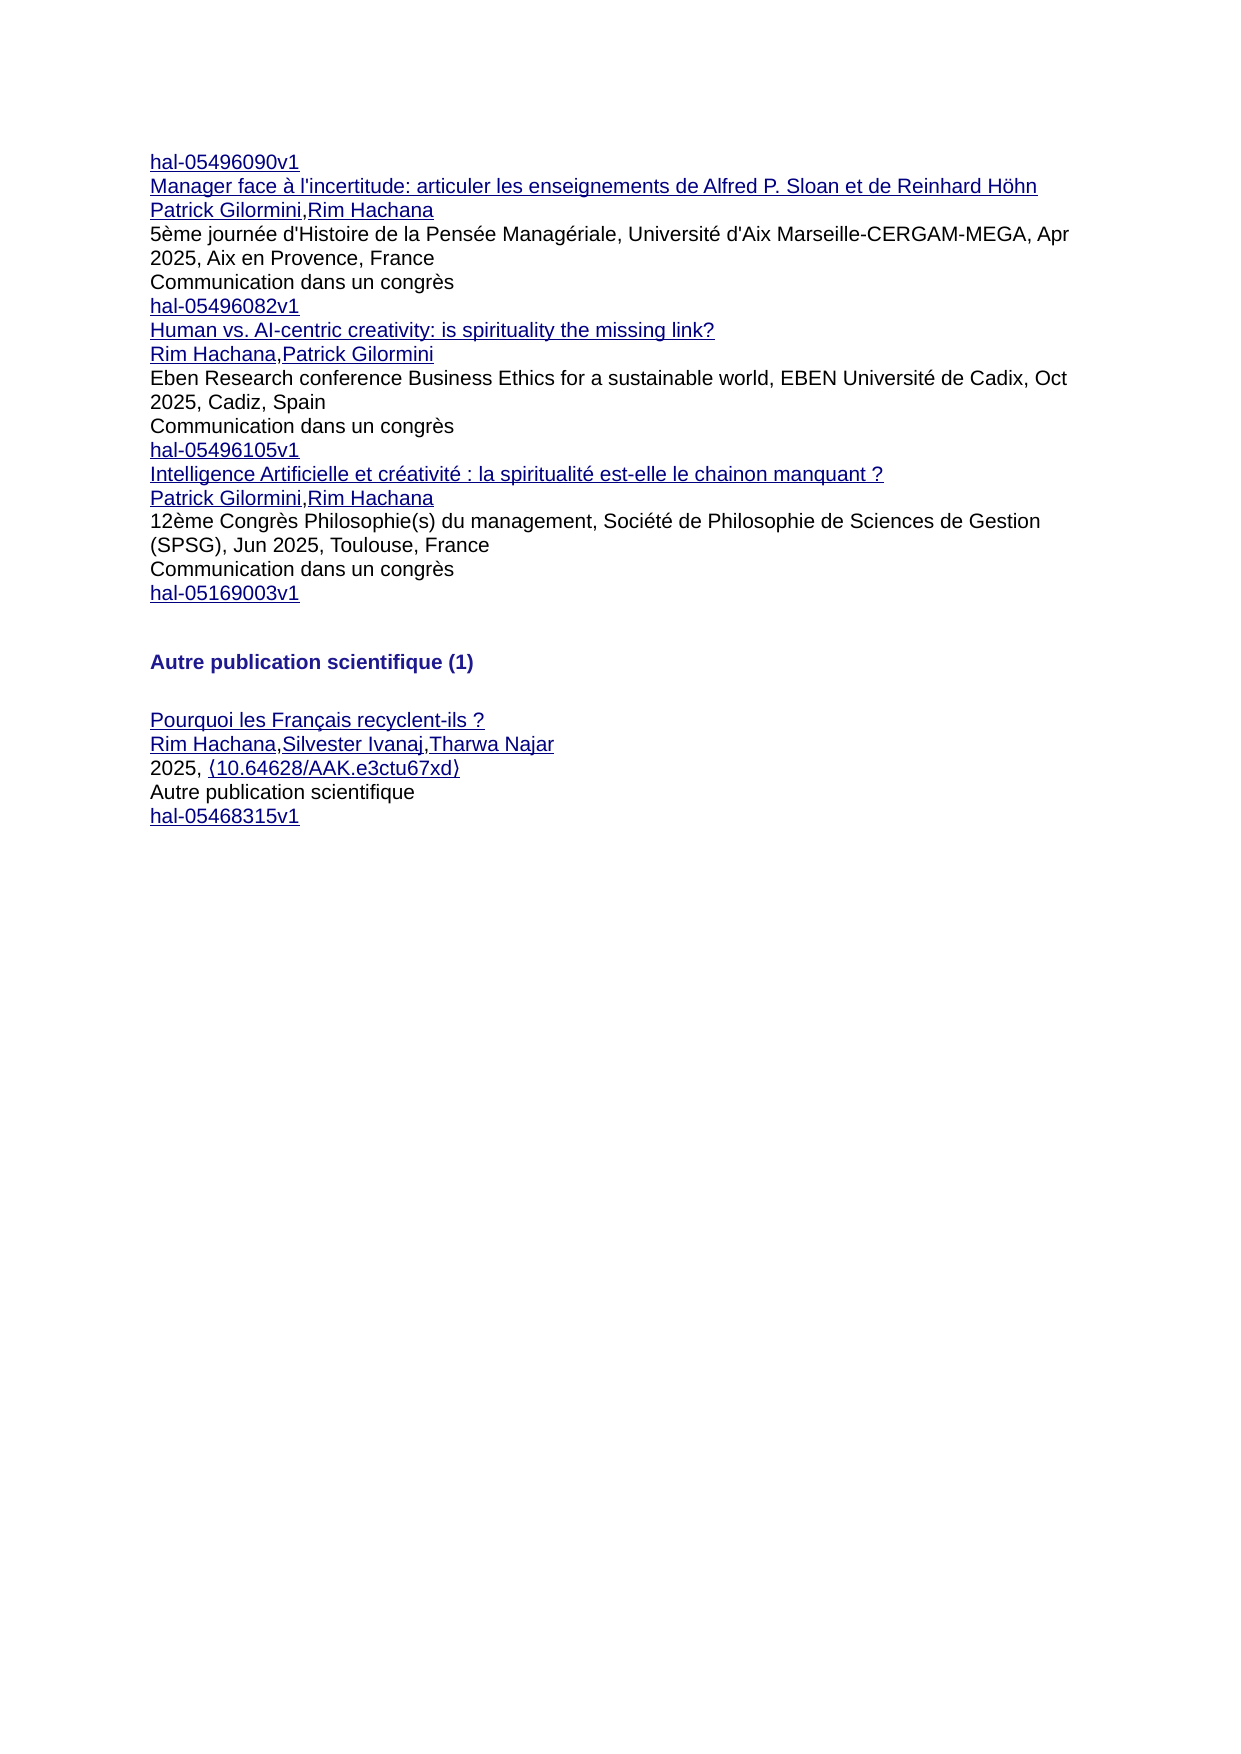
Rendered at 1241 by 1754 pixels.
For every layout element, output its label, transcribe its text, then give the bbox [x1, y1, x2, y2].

table_cell Human vs. AI-centric creativity: is spirituality the missing link? Rim Hachana,Patrick Gilormini Eben Research conference Business Ethics for a sustainable world, EBEN Université de Cadix, Oct 2025, Cadiz, Spain Communication dans un congrès hal-05496105v1 [150, 318, 1090, 461]
table_header Pourquoi les Français recyclent-ils ? Rim Hachana,Silvester Ivanaj,Tharwa Najar 2025, ⟨10.64628/AAK.e3ctu67xd⟩ Autre publication scientifique hal-05468315v1 [150, 708, 1090, 828]
table_cell Manager face à l'incertitude: articuler les enseignements de Alfred P. Sloan et de Reinhard Höhn Patrick Gilormini,Rim Hachana 5ème journée d'Histoire de la Pensée Managériale, Université d'Aix Marseille-CERGAM-MEGA, Apr 2025, Aix en Provence, France Communication dans un congrès hal-05496082v1 [150, 174, 1090, 318]
subtitle Autre publication scientifique (1) [150, 650, 1090, 674]
table_cell Intelligence Artificielle et créativité : la spiritualité est-elle le chainon manquant ? Patrick Gilormini,Rim Hachana 12ème Congrès Philosophie(s) du management, Société de Philosophie de Sciences de Gestion (SPSG), Jun 2025, Toulouse, France Communication dans un congrès hal-05169003v1 [150, 461, 1090, 605]
table_header hal-05496090v1 [150, 150, 1090, 174]
